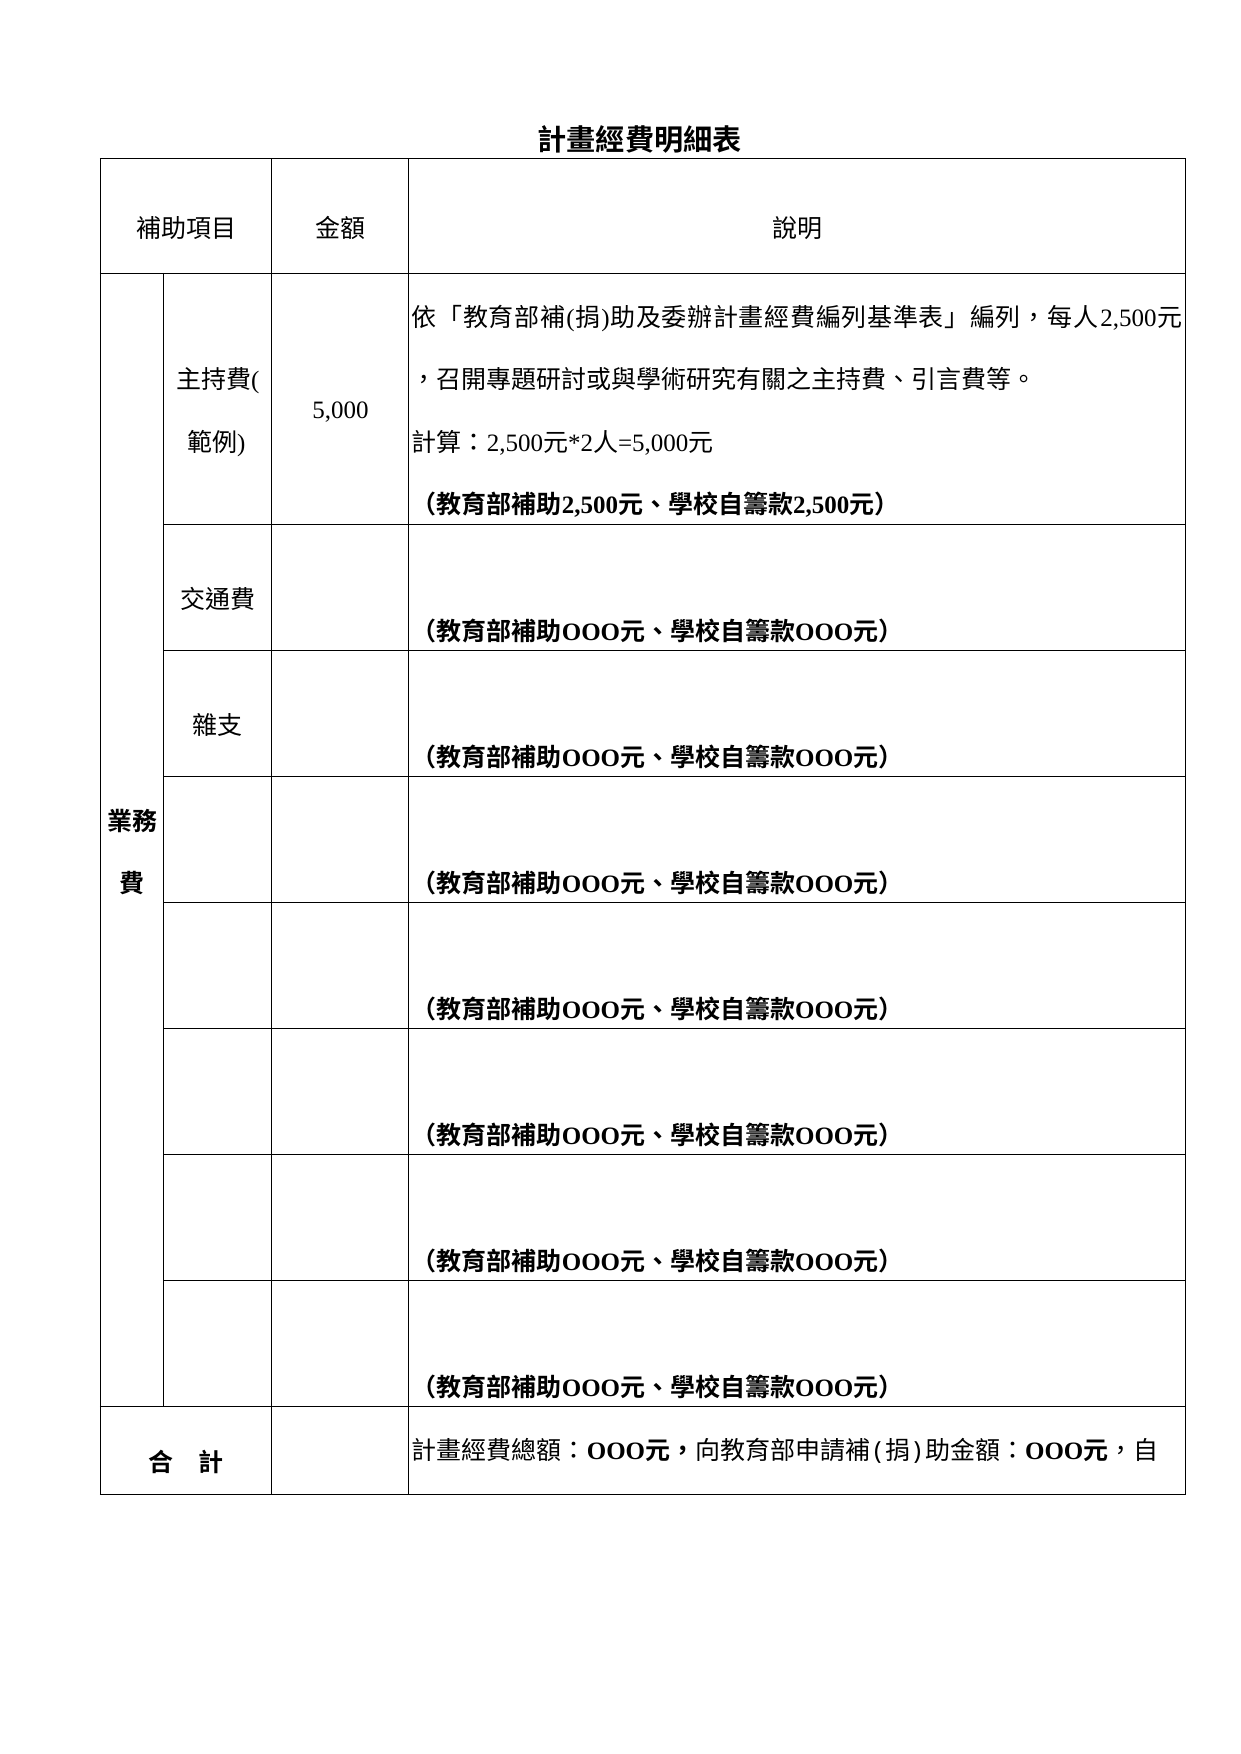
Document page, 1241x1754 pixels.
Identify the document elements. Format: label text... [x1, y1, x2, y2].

table_header 補助項目 [101, 159, 271, 273]
table_cell 計畫經費總額：OOO元，向教育部申請補(捐)助金額：OOO元，自籌款：OOO元 [409, 1407, 1185, 1494]
table_cell [272, 651, 408, 776]
table_cell 交通費 [164, 525, 271, 650]
table_cell （教育部補助OOO元、學校自籌款OOO元） [409, 1281, 1185, 1406]
text 計畫經費明細表 [100, 96, 1178, 158]
table_cell [272, 525, 408, 650]
table_cell [272, 1281, 408, 1406]
table_cell （教育部補助OOO元、學校自籌款OOO元） [409, 525, 1185, 650]
table_cell 雜支 [164, 651, 271, 776]
table_cell （教育部補助OOO元、學校自籌款OOO元） [409, 1155, 1185, 1280]
table_cell [272, 1155, 408, 1280]
table_header 說明 [409, 159, 1185, 273]
table_cell [164, 1281, 271, 1406]
table_cell （教育部補助OOO元、學校自籌款OOO元） [409, 1029, 1185, 1154]
table_cell 業務費 [101, 274, 163, 1406]
table_cell [272, 1029, 408, 1154]
table_cell （教育部補助OOO元、學校自籌款OOO元） [409, 651, 1185, 776]
table_cell [164, 1155, 271, 1280]
table_cell 合 計 [101, 1407, 271, 1494]
table_cell [272, 903, 408, 1028]
table_cell 依「教育部補(捐)助及委辦計畫經費編列基準表」編列，每人2,500元，召開專題研討或與學術研究有關之主持費、引言費等。 計算：2,500元*2人=5,000元 （教育部補助2,500元、學校自籌款2,500元） [409, 274, 1185, 524]
table_cell [272, 777, 408, 902]
table_cell [164, 1029, 271, 1154]
table_cell 主持費(範例) [164, 274, 271, 524]
table_cell [164, 903, 271, 1028]
table_cell 5,000 [272, 274, 408, 524]
table_cell [272, 1407, 408, 1494]
table_cell （教育部補助OOO元、學校自籌款OOO元） [409, 777, 1185, 902]
table_header 金額 [272, 159, 408, 273]
table_cell [164, 777, 271, 902]
table_cell （教育部補助OOO元、學校自籌款OOO元） [409, 903, 1185, 1028]
